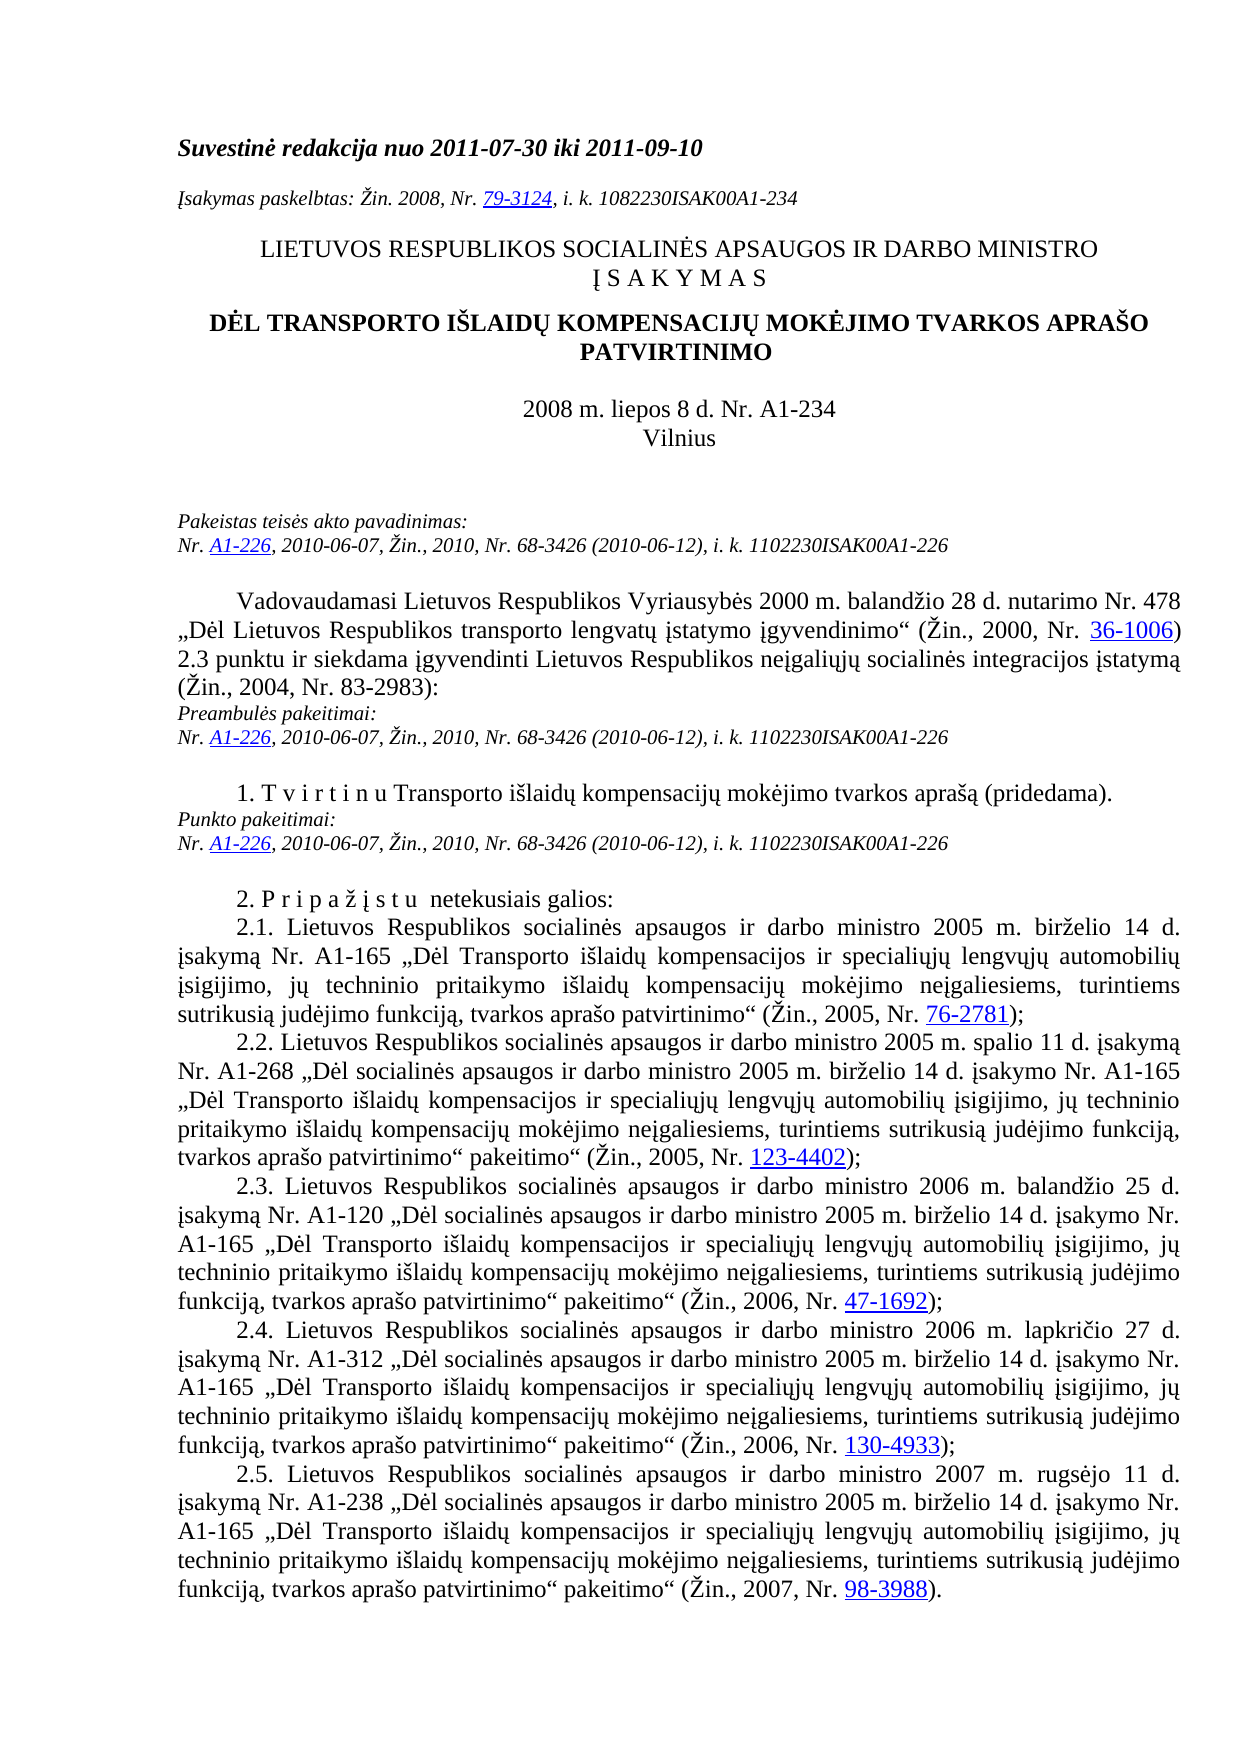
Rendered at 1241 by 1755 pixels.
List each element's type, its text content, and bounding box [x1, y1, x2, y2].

text 2.2. Lietuvos Respublikos socialinės apsaugos ir darbo ministro 2005 m. spalio 11 d. įsakymą Nr. A1-268 „Dėl socialinės apsaugos ir darbo ministro 2005 m. birželio 14 d. įsakymo Nr. A1-165 „Dėl Transporto išlaidų kompensacijos ir specialiųjų lengvųjų automobilių įsigijimo, jų techninio pritaikymo išlaidų kompensacijų mokėjimo neįgaliesiems, turintiems sutrikusią judėjimo funkciją, tvarkos aprašo patvirtinimo“ pakeitimo“ (Žin., 2005, Nr. 123-4402); [177, 1027, 1181, 1171]
text Punkto pakeitimai: [177, 807, 1181, 831]
text Įsakymas paskelbtas: Žin. 2008, Nr. 79-3124, i. k. 1082230ISAK00A1-234 [177, 186, 1181, 210]
text Vadovaudamasi Lietuvos Respublikos Vyriausybės 2000 m. balandžio 28 d. nutarimo Nr. 478 „Dėl Lietuvos Respublikos transporto lengvatų įstatymo įgyvendinimo“ (Žin., 2000, Nr. 36-1006) 2.3 punktu ir siekdama įgyvendinti Lietuvos Respublikos neįgaliųjų socialinės integracijos įstatymą (Žin., 2004, Nr. 83-2983): [177, 586, 1181, 701]
text Nr. A1-226, 2010-06-07, Žin., 2010, Nr. 68-3426 (2010-06-12), i. k. 1102230ISAK00A1-226 [177, 533, 1181, 557]
text DĖL TRANSPORTO IŠLAIDŲ KOMPENSACIJŲ MOKĖJIMO TVARKOS APRAŠO PATVIRTINIMO [177, 308, 1181, 366]
text Suvestinė redakcija nuo 2011-07-30 iki 2011-09-10 [177, 133, 1181, 162]
text Nr. A1-226, 2010-06-07, Žin., 2010, Nr. 68-3426 (2010-06-12), i. k. 1102230ISAK00A1-226 [177, 725, 1181, 749]
text 2.4. Lietuvos Respublikos socialinės apsaugos ir darbo ministro 2006 m. lapkričio 27 d. įsakymą Nr. A1-312 „Dėl socialinės apsaugos ir darbo ministro 2005 m. birželio 14 d. įsakymo Nr. A1-165 „Dėl Transporto išlaidų kompensacijos ir specialiųjų lengvųjų automobilių įsigijimo, jų techninio pritaikymo išlaidų kompensacijų mokėjimo neįgaliesiems, turintiems sutrikusią judėjimo funkciją, tvarkos aprašo patvirtinimo“ pakeitimo“ (Žin., 2006, Nr. 130-4933); [177, 1315, 1181, 1459]
text LIETUVOS RESPUBLIKOS SOCIALINĖS APSAUGOS IR DARBO MINISTRO [177, 234, 1181, 263]
text Vilnius [177, 423, 1181, 452]
text 2008 m. liepos 8 d. Nr. A1-234 [177, 394, 1181, 423]
text 2.1. Lietuvos Respublikos socialinės apsaugos ir darbo ministro 2005 m. birželio 14 d. įsakymą Nr. A1-165 „Dėl Transporto išlaidų kompensacijos ir specialiųjų lengvųjų automobilių įsigijimo, jų techninio pritaikymo išlaidų kompensacijų mokėjimo neįgaliesiems, turintiems sutrikusią judėjimo funkciją, tvarkos aprašo patvirtinimo“ (Žin., 2005, Nr. 76-2781); [177, 912, 1181, 1027]
text Pakeistas teisės akto pavadinimas: [177, 509, 1181, 533]
text ĮSAKYMAS [177, 263, 1181, 291]
text 2. Pripažįstu netekusiais galios: [177, 884, 1181, 912]
text Nr. A1-226, 2010-06-07, Žin., 2010, Nr. 68-3426 (2010-06-12), i. k. 1102230ISAK00A1-226 [177, 831, 1181, 855]
text Preambulės pakeitimai: [177, 701, 1181, 725]
text 2.3. Lietuvos Respublikos socialinės apsaugos ir darbo ministro 2006 m. balandžio 25 d. įsakymą Nr. A1-120 „Dėl socialinės apsaugos ir darbo ministro 2005 m. birželio 14 d. įsakymo Nr. A1-165 „Dėl Transporto išlaidų kompensacijos ir specialiųjų lengvųjų automobilių įsigijimo, jų techninio pritaikymo išlaidų kompensacijų mokėjimo neįgaliesiems, turintiems sutrikusią judėjimo funkciją, tvarkos aprašo patvirtinimo“ pakeitimo“ (Žin., 2006, Nr. 47-1692); [177, 1171, 1181, 1315]
text 2.5. Lietuvos Respublikos socialinės apsaugos ir darbo ministro 2007 m. rugsėjo 11 d. įsakymą Nr. A1-238 „Dėl socialinės apsaugos ir darbo ministro 2005 m. birželio 14 d. įsakymo Nr. A1-165 „Dėl Transporto išlaidų kompensacijos ir specialiųjų lengvųjų automobilių įsigijimo, jų techninio pritaikymo išlaidų kompensacijų mokėjimo neįgaliesiems, turintiems sutrikusią judėjimo funkciją, tvarkos aprašo patvirtinimo“ pakeitimo“ (Žin., 2007, Nr. 98-3988). [177, 1459, 1181, 1602]
text 1. T v i r t i n u Transporto išlaidų kompensacijų mokėjimo tvarkos aprašą (pridedama). [177, 778, 1181, 807]
